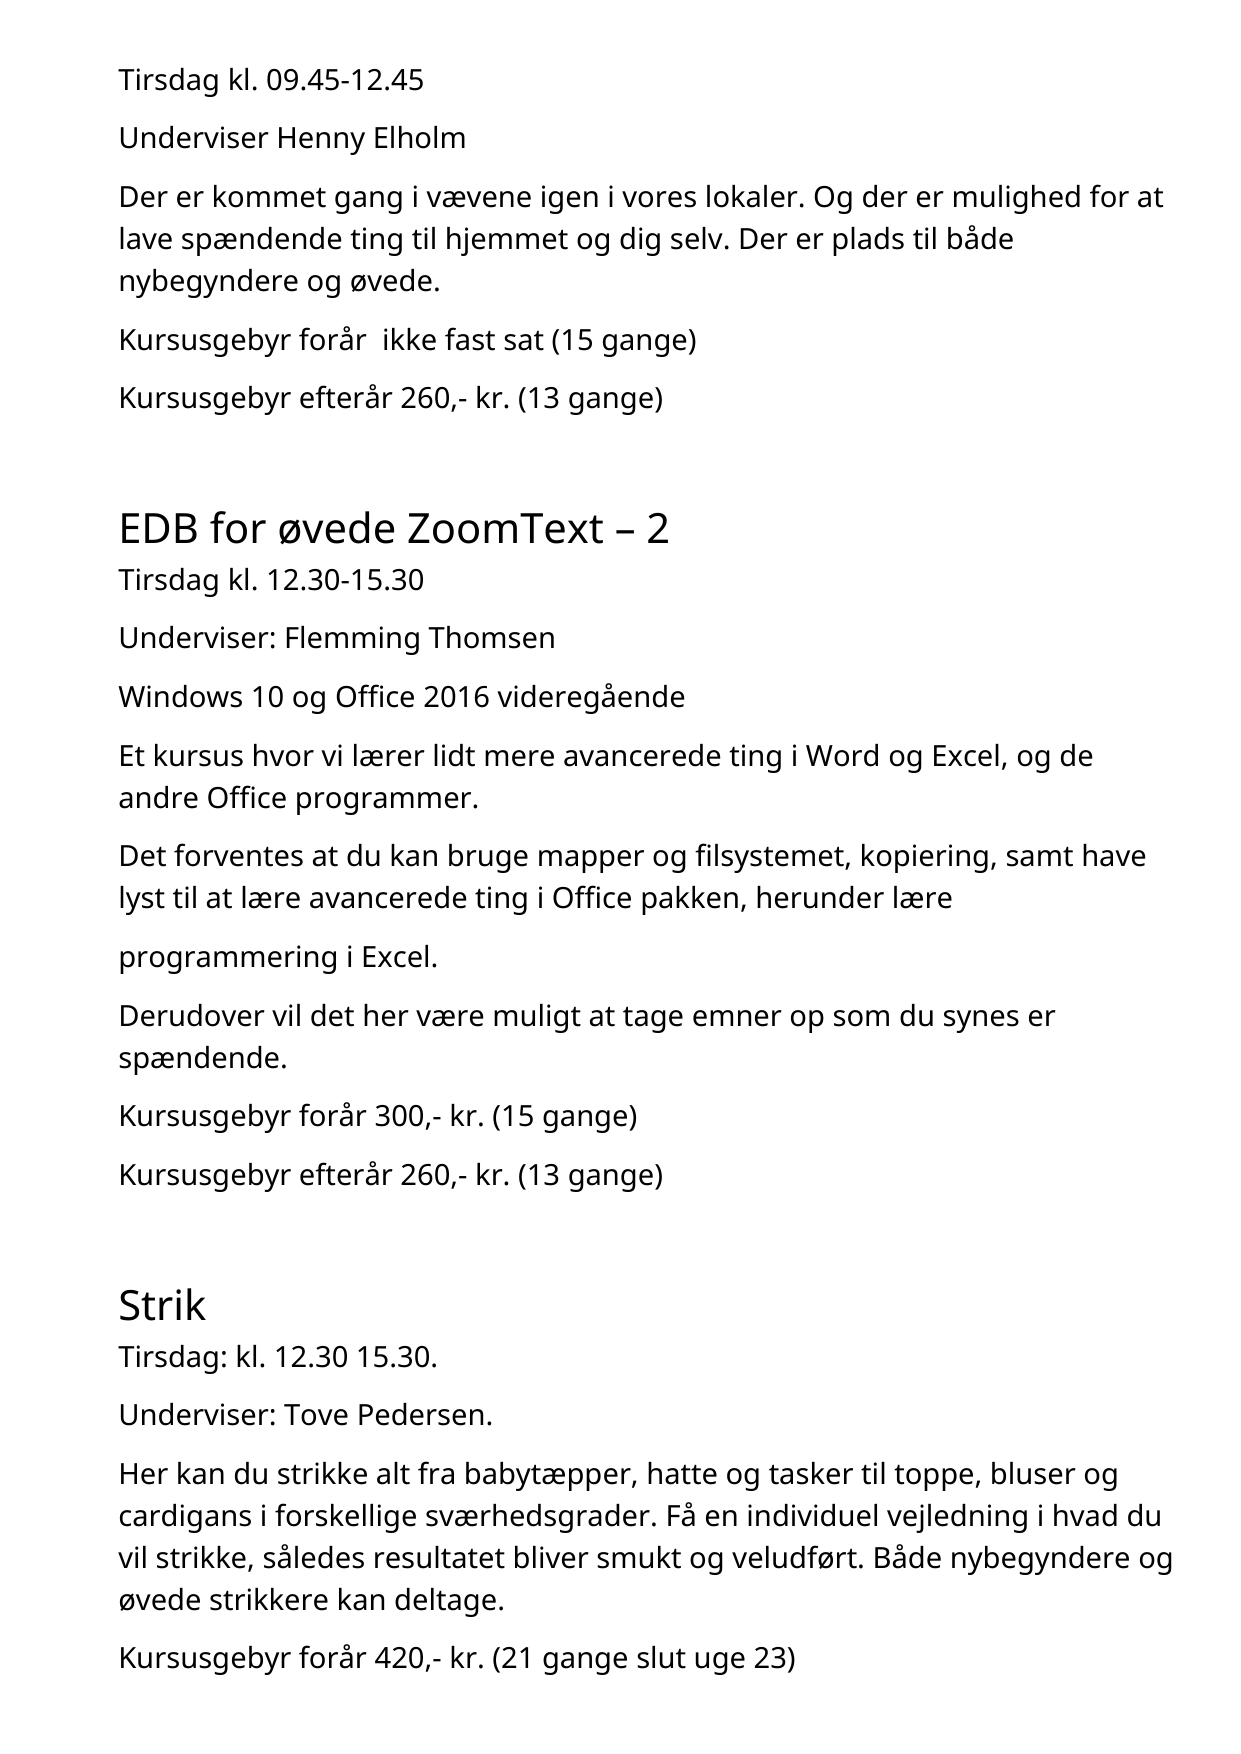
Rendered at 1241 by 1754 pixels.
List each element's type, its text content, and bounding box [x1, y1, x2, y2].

text Windows 10 og Office 2016 videregående [118, 676, 1181, 716]
text Underviser Henny Elholm [118, 118, 1181, 157]
subtitle EDB for øvede ZoomText – 2 [118, 499, 1181, 556]
text Det forventes at du kan bruge mapper og filsystemet, kopiering, samt have lyst til at lære avancerede ting i Office pakken, herunder lære [118, 836, 1181, 917]
text Tirsdag kl. 12.30-15.30 [118, 559, 1181, 599]
text Kursusgebyr efterår 260,- kr. (13 gange) [118, 1154, 1181, 1194]
text Der er kommet gang i vævene igen i vores lokaler. Og der er mulighed for at lave spændende ting til hjemmet og dig selv. Der er plads til både nybegyndere og øvede. [118, 176, 1181, 300]
text Her kan du strikke alt fra babytæpper, hatte og tasker til toppe, bluser og cardigans i forskellige sværhedsgrader. Få en individuel vejledning i hvad du vil strikke, således resultatet bliver smukt og veludført. Både nybegyndere og øvede strikkere kan deltage. [118, 1453, 1181, 1619]
subtitle Strik [118, 1276, 1181, 1332]
text Et kursus hvor vi lærer lidt mere avancerede ting i Word og Excel, og de andre Office programmer. [118, 735, 1181, 817]
text Derudover vil det her være muligt at tage emner op som du synes er spændende. [118, 995, 1181, 1077]
text Underviser: Flemming Thomsen [118, 618, 1181, 657]
text Tirsdag kl. 09.45-12.45 [118, 59, 1181, 99]
text Kursusgebyr forår 300,- kr. (15 gange) [118, 1096, 1181, 1135]
text Tirsdag: kl. 12.30 15.30. [118, 1336, 1181, 1376]
text Kursusgebyr forår 420,- kr. (21 gange slut uge 23) [118, 1638, 1181, 1677]
text Kursusgebyr efterår 260,- kr. (13 gange) [118, 378, 1181, 417]
text Kursusgebyr forår ikke fast sat (15 gange) [118, 319, 1181, 359]
text programmering i Excel. [118, 936, 1181, 976]
text Underviser: Tove Pedersen. [118, 1394, 1181, 1434]
